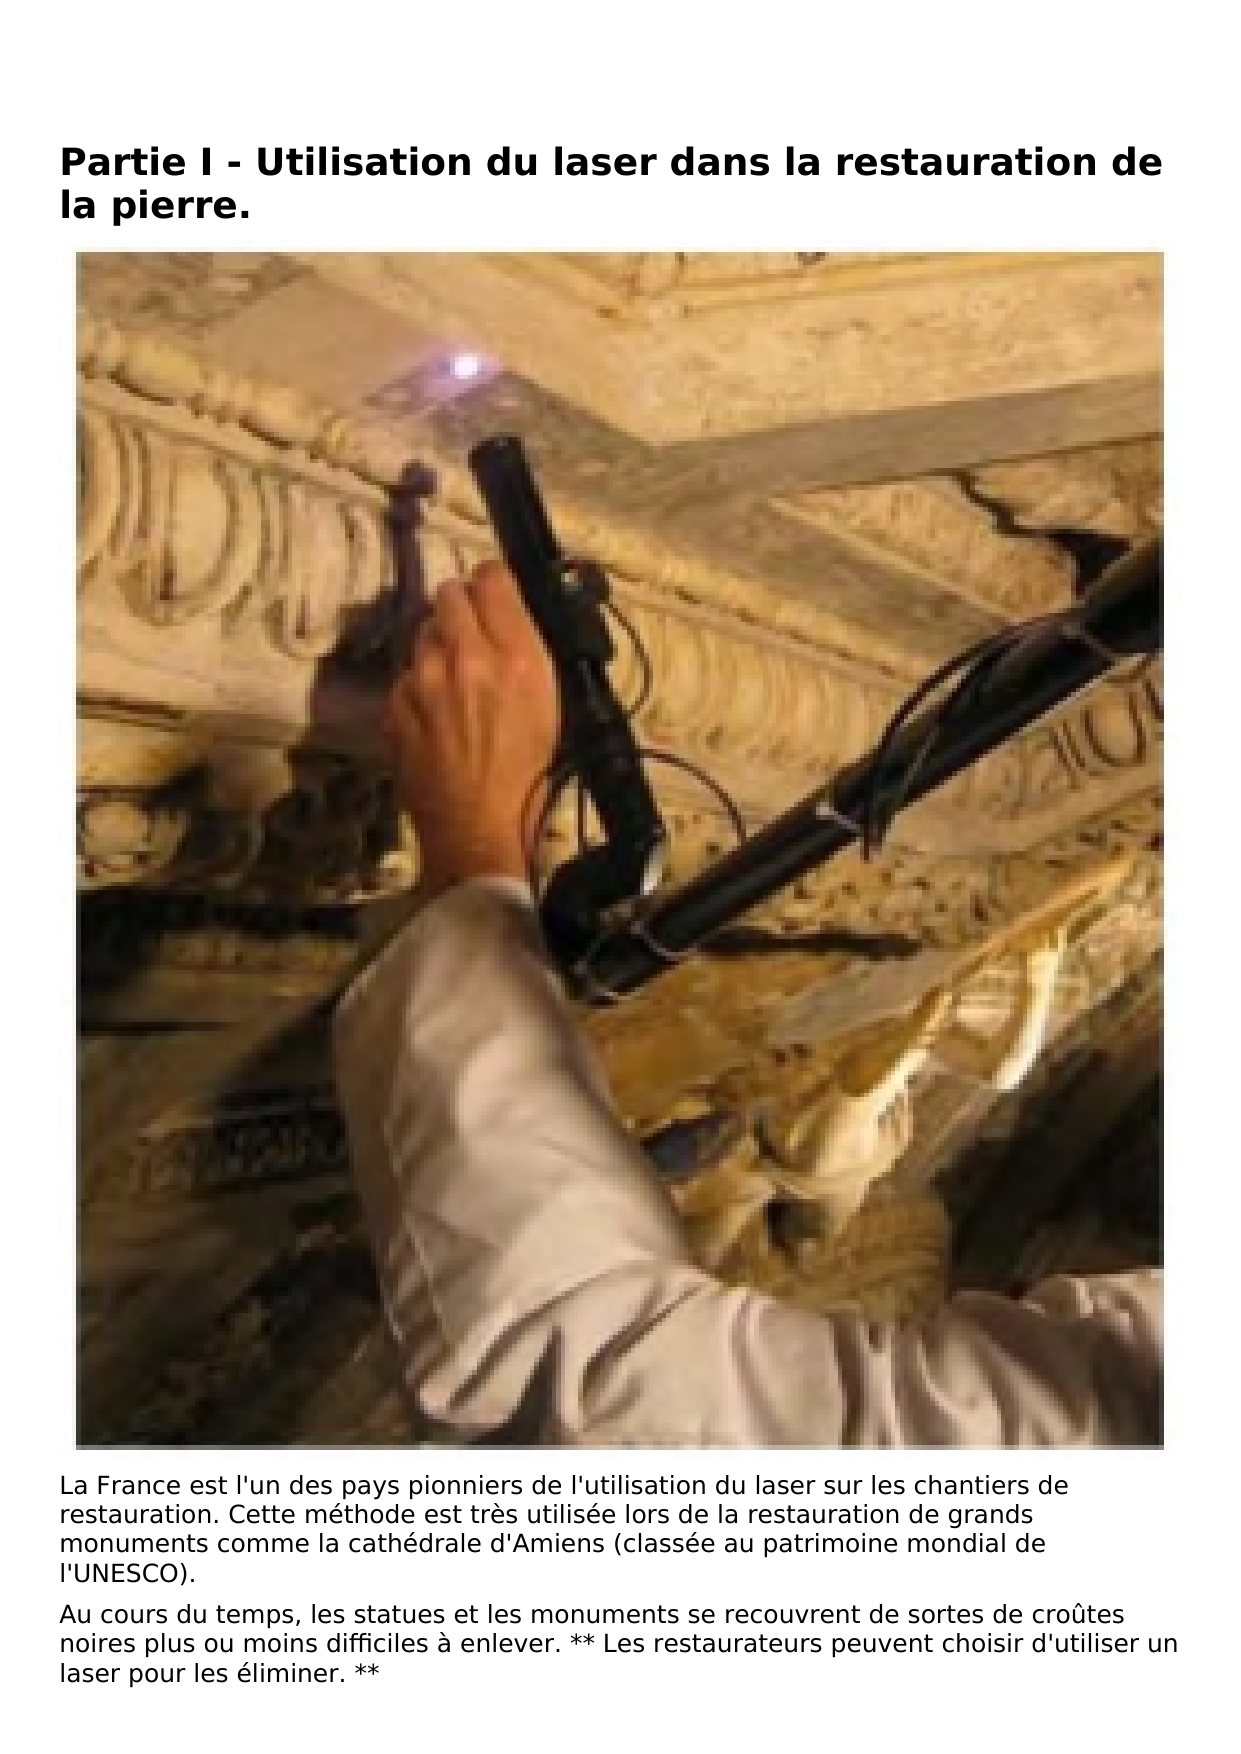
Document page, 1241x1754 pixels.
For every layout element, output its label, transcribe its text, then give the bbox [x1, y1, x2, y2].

text Au cours du temps, les statues et les monuments se recouvrent de sortes de croûtes noires plus ou moins difficiles à enlever. ** Les restaurateurs peuvent choisir d'utiliser un laser pour les éliminer. ** [59, 1601, 1181, 1688]
text La France est l'un des pays pionniers de l'utilisation du laser sur les chantiers de restauration. Cette méthode est très utilisée lors de la restauration de grands monuments comme la cathédrale d'Amiens (classée au patrimoine mondial de l'UNESCO). [59, 1471, 1181, 1588]
subtitle Partie I - Utilisation du laser dans la restauration de la pierre. [59, 140, 1181, 227]
picture [59, 240, 1182, 1459]
